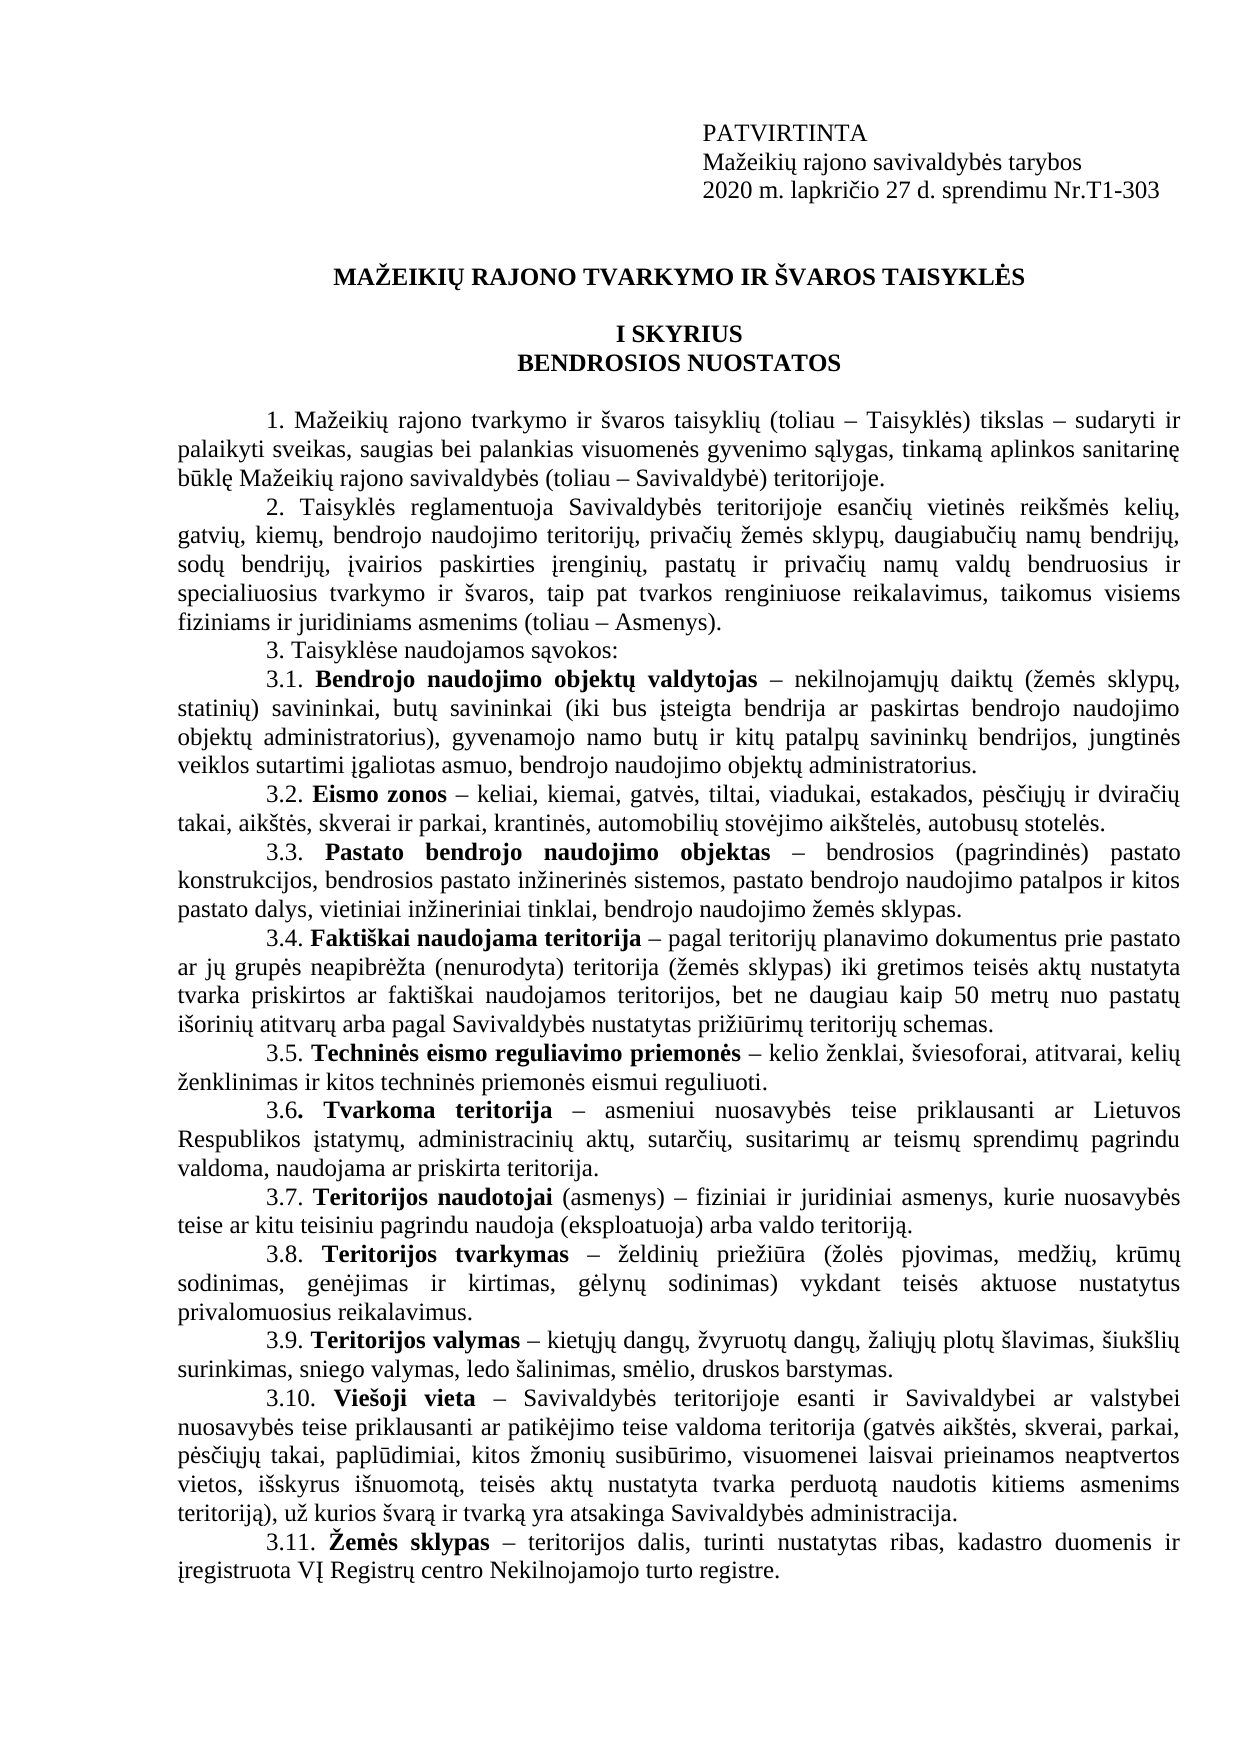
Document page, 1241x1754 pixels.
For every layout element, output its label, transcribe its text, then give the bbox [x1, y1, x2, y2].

text 3.4. Faktiškai naudojama teritorija – pagal teritorijų planavimo dokumentus prie pastato ar jų grupės neapibrėžta (nenurodyta) teritorija (žemės sklypas) iki gretimos teisės aktų nustatyta tvarka priskirtos ar faktiškai naudojamos teritorijos, bet ne daugiau kaip 50 metrų nuo pastatų išorinių atitvarų arba pagal Savivaldybės nustatytas prižiūrimų teritorijų schemas. [177, 923, 1181, 1038]
text 2. Taisyklės reglamentuoja Savivaldybės teritorijoje esančių vietinės reikšmės kelių, gatvių, kiemų, bendrojo naudojimo teritorijų, privačių žemės sklypų, daugiabučių namų bendrijų, sodų bendrijų, įvairios paskirties įrenginių, pastatų ir privačių namų valdų bendruosius ir specialiuosius tvarkymo ir švaros, taip pat tvarkos renginiuose reikalavimus, taikomus visiems fiziniams ir juridiniams asmenims (toliau – Asmenys). [177, 492, 1181, 636]
text 3.3. Pastato bendrojo naudojimo objektas – bendrosios (pagrindinės) pastato konstrukcijos, bendrosios pastato inžinerinės sistemos, pastato bendrojo naudojimo patalpos ir kitos pastato dalys, vietiniai inžineriniai tinklai, bendrojo naudojimo žemės sklypas. [177, 837, 1181, 923]
text 3.7. Teritorijos naudotojai (asmenys) – fiziniai ir juridiniai asmenys, kurie nuosavybės teise ar kitu teisiniu pagrindu naudoja (eksploatuoja) arba valdo teritoriją. [177, 1182, 1181, 1239]
text 3.9. Teritorijos valymas – kietųjų dangų, žvyruotų dangų, žaliųjų plotų šlavimas, šiukšlių surinkimas, sniego valymas, ledo šalinimas, smėlio, druskos barstymas. [177, 1326, 1181, 1383]
text 3.10. Viešoji vieta – Savivaldybės teritorijoje esanti ir Savivaldybei ar valstybei nuosavybės teise priklausanti ar patikėjimo teise valdoma teritorija (gatvės aikštės, skverai, parkai, pėsčiųjų takai, paplūdimiai, kitos žmonių susibūrimo, visuomenei laisvai prieinamos neaptvertos vietos, išskyrus išnuomotą, teisės aktų nustatyta tvarka perduotą naudotis kitiems asmenims teritoriją), už kurios švarą ir tvarką yra atsakinga Savivaldybės administracija. [177, 1383, 1181, 1527]
text 1. Mažeikių rajono tvarkymo ir švaros taisyklių (toliau – Taisyklės) tikslas – sudaryti ir palaikyti sveikas, saugias bei palankias visuomenės gyvenimo sąlygas, tinkamą aplinkos sanitarinę būklę Mažeikių rajono savivaldybės (toliau – Savivaldybė) teritorijoje. [177, 406, 1181, 492]
text 3.5. Techninės eismo reguliavimo priemonės – kelio ženklai, šviesoforai, atitvarai, kelių ženklinimas ir kitos techninės priemonės eismui reguliuoti. [177, 1038, 1181, 1096]
text I SKYRIUS [177, 319, 1181, 348]
text MAŽEIKIŲ RAJONO TVARKYMO IR ŠVAROS TAISYKLĖS [177, 262, 1181, 291]
text 3.8. Teritorijos tvarkymas – želdinių priežiūra (žolės pjovimas, medžių, krūmų sodinimas, genėjimas ir kirtimas, gėlynų sodinimas) vykdant teisės aktuose nustatytus privalomuosius reikalavimus. [177, 1239, 1181, 1326]
text BENDROSIOS NUOSTATOS [177, 348, 1181, 377]
text 3.2. Eismo zonos – keliai, kiemai, gatvės, tiltai, viadukai, estakados, pėsčiųjų ir dviračių takai, aikštės, skverai ir parkai, krantinės, automobilių stovėjimo aikštelės, autobusų stotelės. [177, 779, 1181, 837]
text 3. Taisyklėse naudojamos sąvokos: [177, 636, 1181, 664]
text 3.11. Žemės sklypas – teritorijos dalis, turinti nustatytas ribas, kadastro duomenis ir įregistruota VĮ Registrų centro Nekilnojamojo turto registre. [177, 1527, 1181, 1584]
text 3.1. Bendrojo naudojimo objektų valdytojas – nekilnojamųjų daiktų (žemės sklypų, statinių) savininkai, butų savininkai (iki bus įsteigta bendrija ar paskirtas bendrojo naudojimo objektų administratorius), gyvenamojo namo butų ir kitų patalpų savininkų bendrijos, jungtinės veiklos sutartimi įgaliotas asmuo, bendrojo naudojimo objektų administratorius. [177, 664, 1181, 779]
text 3.6. Tvarkoma teritorija – asmeniui nuosavybės teise priklausanti ar Lietuvos Respublikos įstatymų, administracinių aktų, sutarčių, susitarimų ar teismų sprendimų pagrindu valdoma, naudojama ar priskirta teritorija. [177, 1096, 1181, 1182]
text 2020 m. lapkričio 27 d. sprendimu Nr.T1-303 [702, 176, 1181, 204]
text PATVIRTINTA [702, 118, 1181, 147]
text Mažeikių rajono savivaldybės tarybos [702, 147, 1181, 176]
